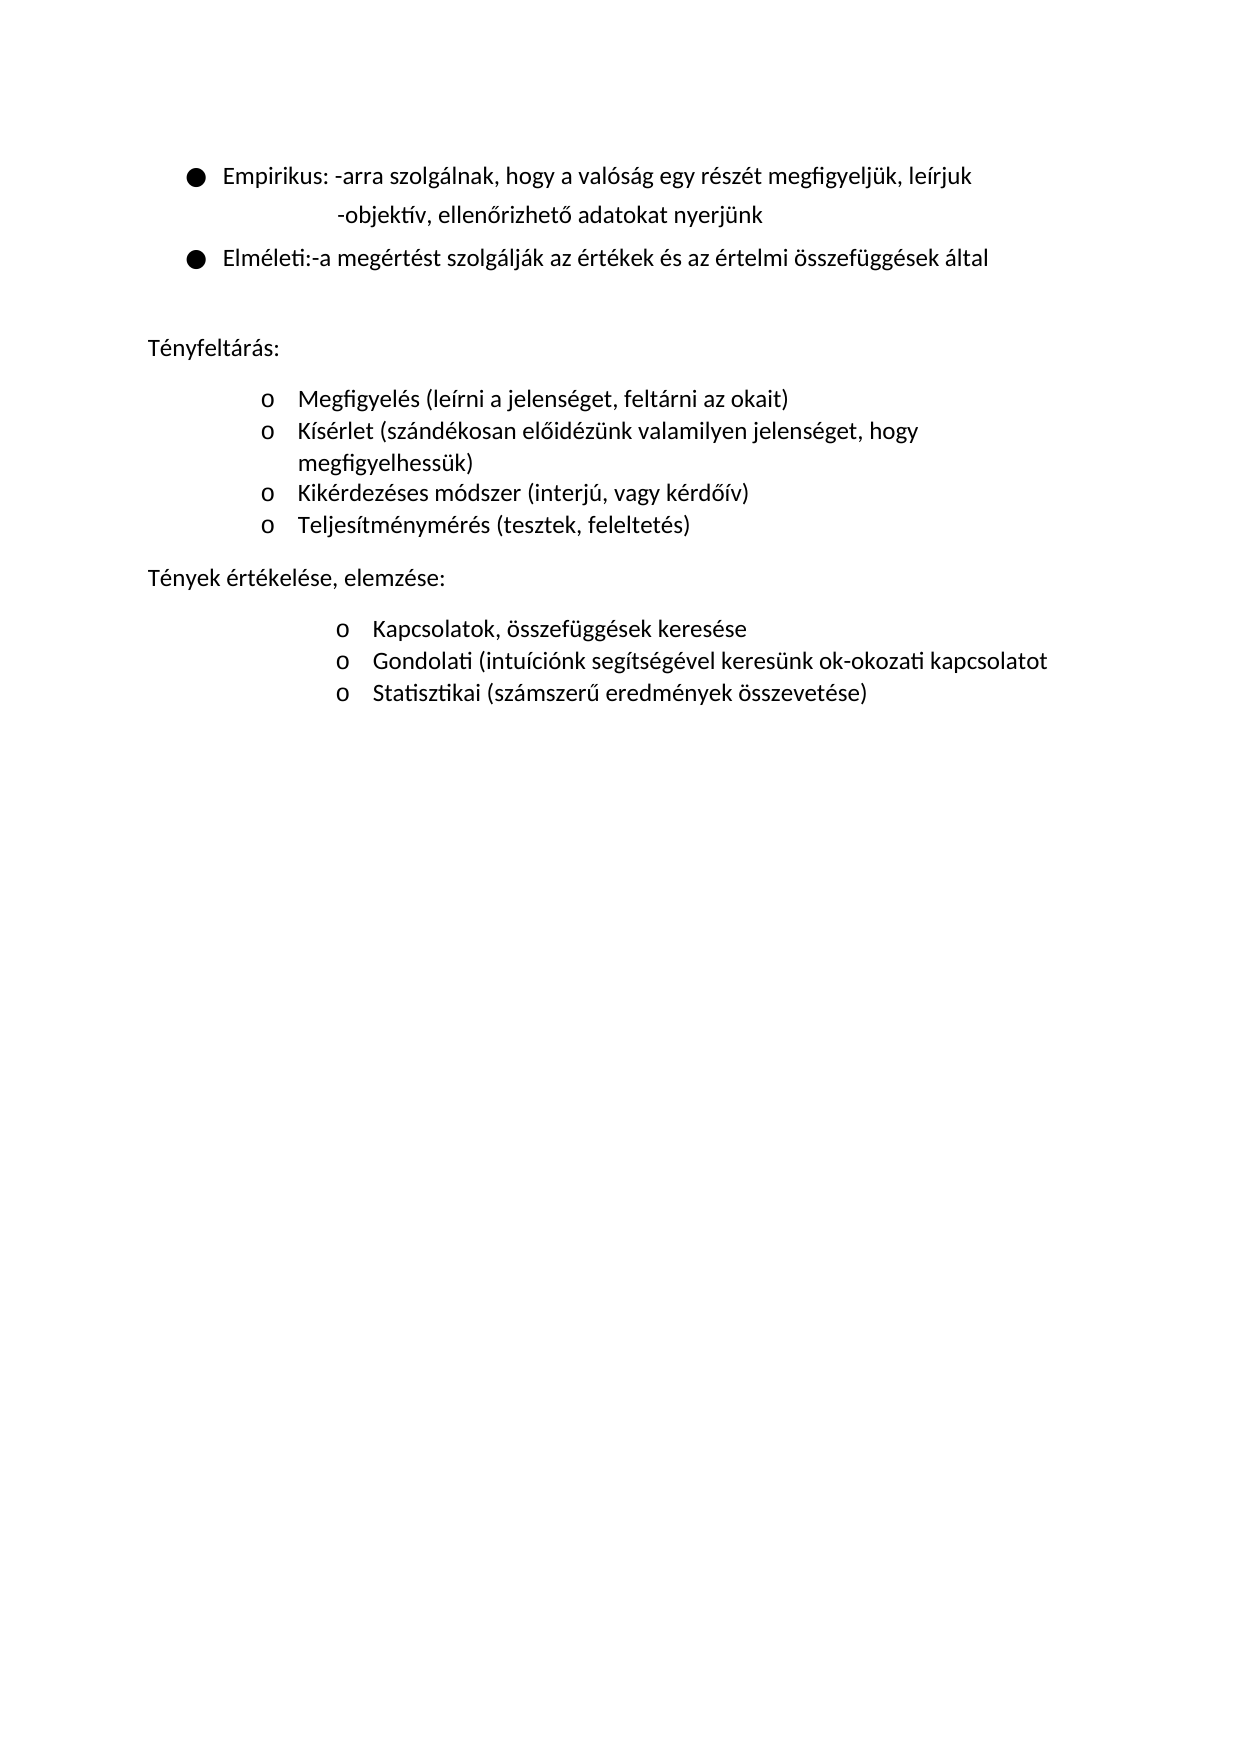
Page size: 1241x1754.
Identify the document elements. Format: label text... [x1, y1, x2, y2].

text -objektív, ellenőrizhető adatokat nyerjünk [298, 199, 1093, 229]
list Kikérdezéses módszer (interjú, vagy kérdőív) [260, 477, 1093, 509]
list Teljesítménymérés (tesztek, feleltetés) [260, 509, 1093, 541]
list Statisztikai (számszerű eredmények összevetése) [335, 677, 1093, 708]
list Gondolati (intuíciónk segítségével keresünk ok-okozati kapcsolatot [335, 645, 1093, 677]
text Tények értékelése, elemzése: [148, 562, 1093, 592]
list Elméleti:-a megértést szolgálják az értékek és az értelmi összefüggések által [185, 229, 1093, 281]
list Megfigyelés (leírni a jelenséget, feltárni az okait) [260, 383, 1093, 415]
text Tényfeltárás: [148, 332, 1093, 362]
list Empirikus: -arra szolgálnak, hogy a valóság egy részét megfigyeljük, leírjuk [185, 148, 1093, 199]
list Kísérlet (szándékosan előidézünk valamilyen jelenséget, hogy megfigyelhessük) [260, 415, 1093, 477]
list Kapcsolatok, összefüggések keresése [335, 613, 1093, 645]
